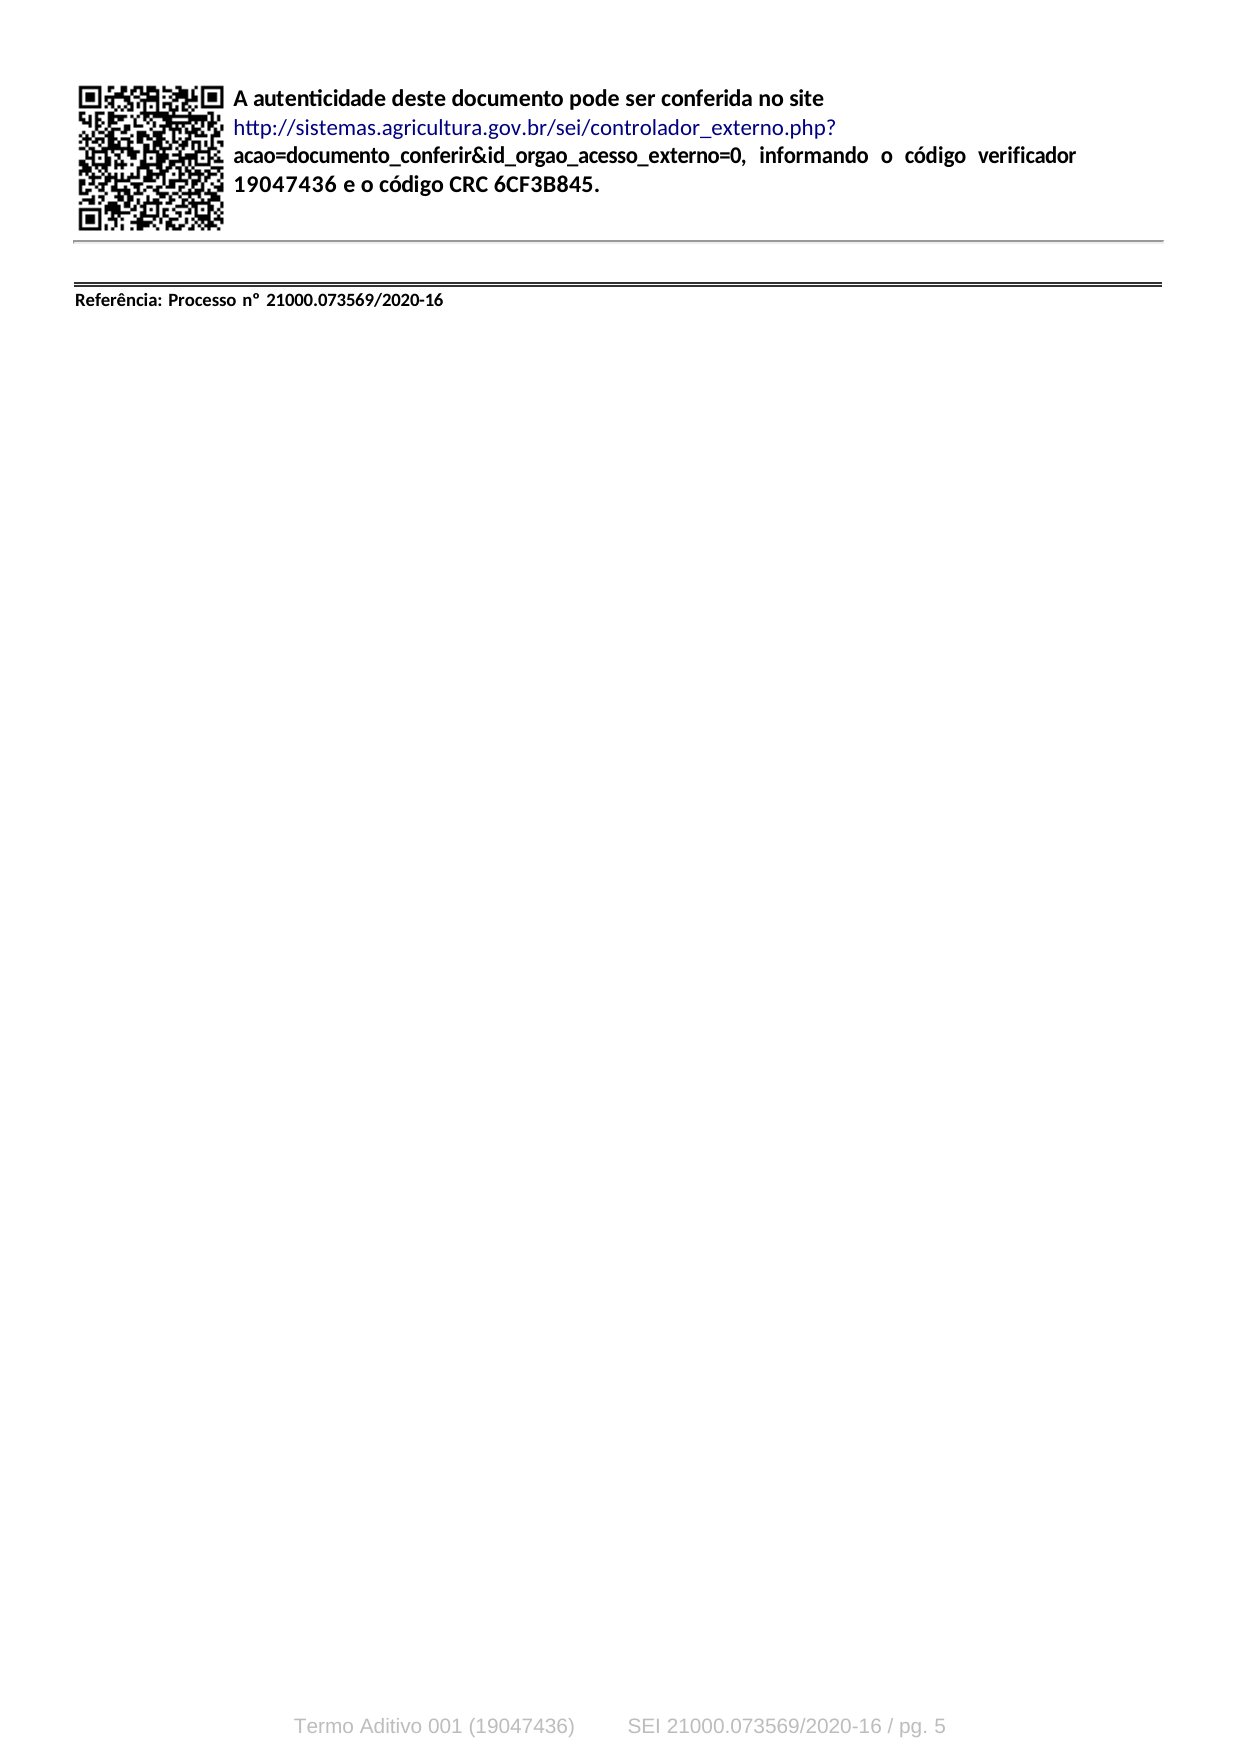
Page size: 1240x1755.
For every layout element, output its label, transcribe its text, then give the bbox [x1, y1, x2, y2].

text Referência: Processo nº 21000.073569/2020-16 [75, 288, 1177, 311]
